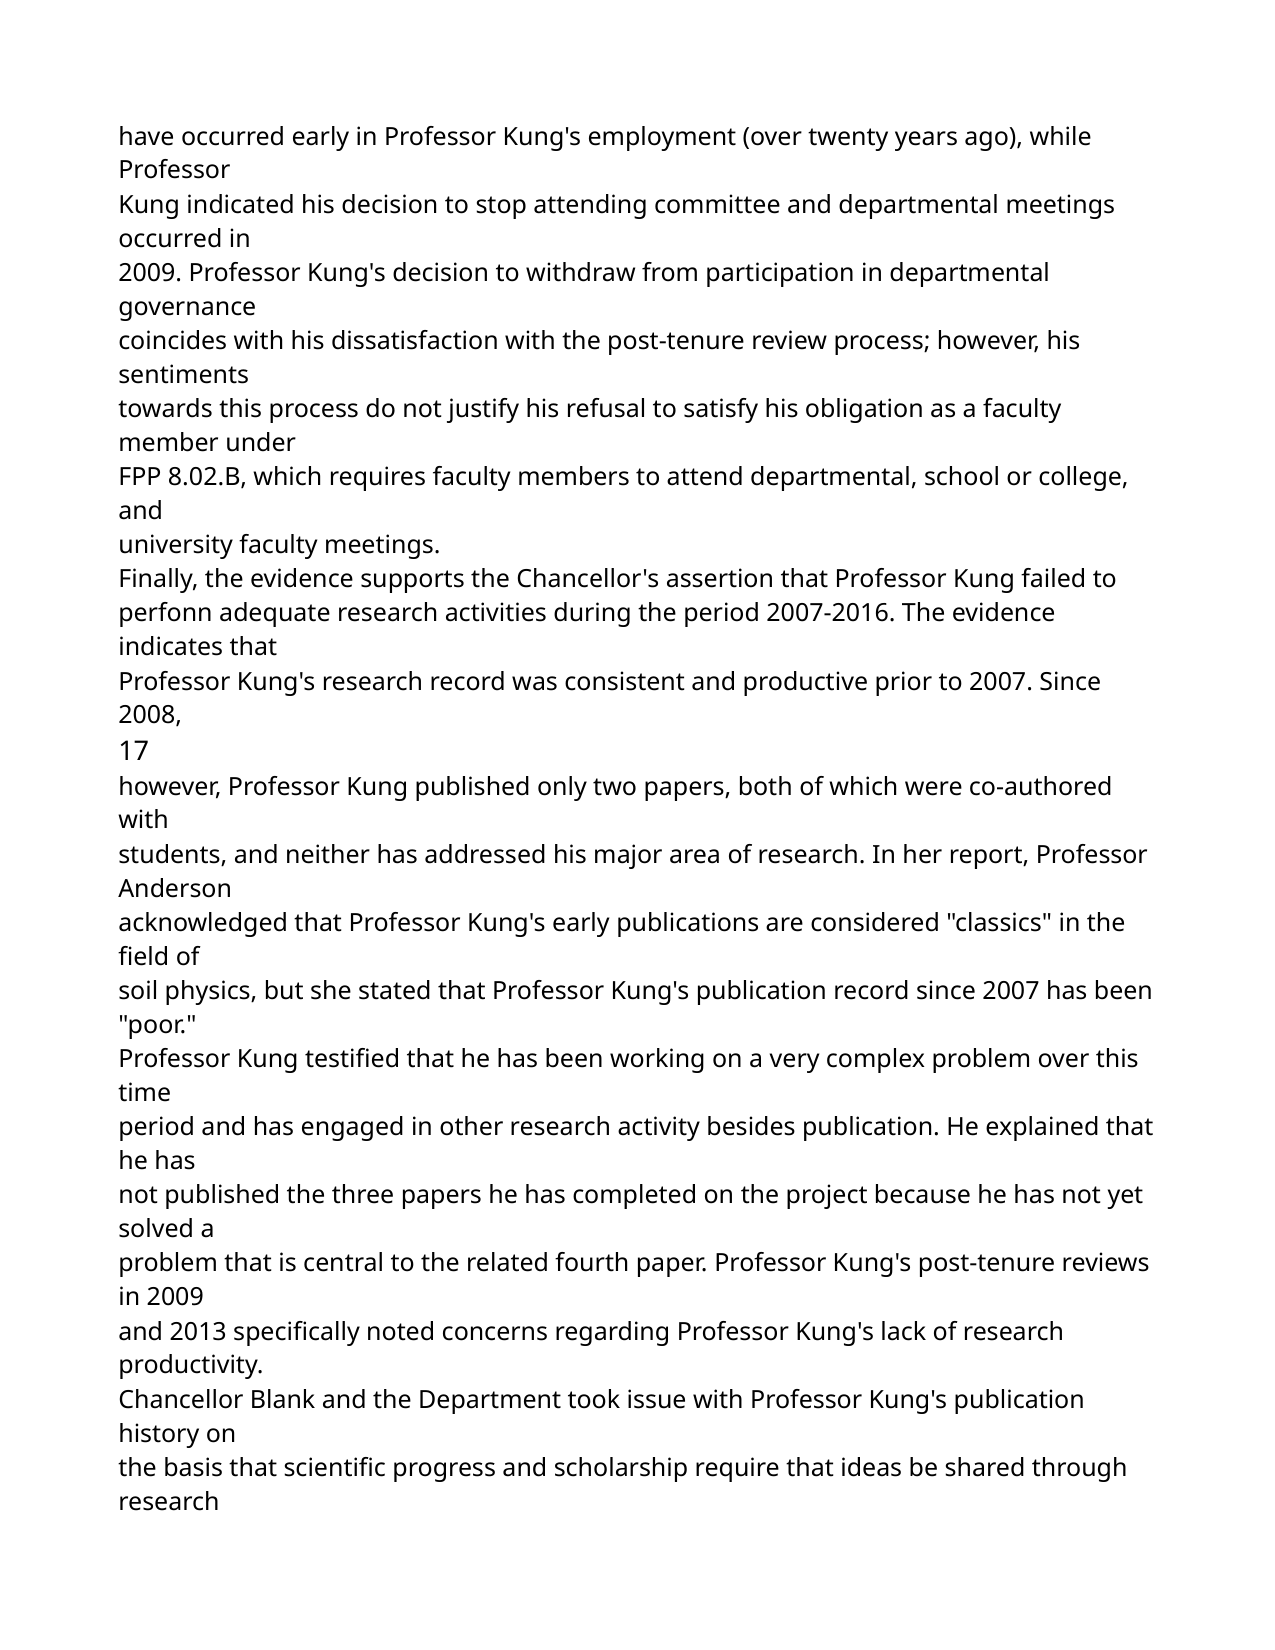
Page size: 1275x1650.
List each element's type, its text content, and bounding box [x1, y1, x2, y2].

text Professor Kung testified that he has been working on a very complex problem over this time [118, 1041, 1157, 1109]
text students, and neither has addressed his major area of research. In her report, Professor Anderson [118, 836, 1157, 904]
text soil physics, but she stated that Professor Kung's publication record since 2007 has been "poor." [118, 972, 1157, 1041]
text and 2013 specifically noted concerns regarding Professor Kung's lack of research productivity. [118, 1313, 1157, 1381]
text Finally, the evidence supports the Chancellor's assertion that Professor Kung failed to [118, 561, 1157, 595]
text period and has engaged in other research activity besides publication. He explained that he has [118, 1109, 1157, 1177]
text 17 [118, 731, 1157, 768]
text Kung indicated his decision to stop attending committee and departmental meetings occurred in [118, 186, 1157, 254]
text problem that is central to the related fourth paper. Professor Kung's post-tenure reviews in 2009 [118, 1245, 1157, 1313]
text the basis that scientific progress and scholarship require that ideas be shared through research [118, 1449, 1157, 1517]
text not published the three papers he has completed on the project because he has not yet solved a [118, 1177, 1157, 1245]
text have occurred early in Professor Kung's employment (over twenty years ago), while Professor [118, 118, 1157, 186]
text Professor Kung's research record was consistent and productive prior to 2007. Since 2008, [118, 663, 1157, 731]
text towards this process do not justify his refusal to satisfy his obligation as a faculty member under [118, 391, 1157, 459]
text university faculty meetings. [118, 527, 1157, 561]
text coincides with his dissatisfaction with the post-tenure review process; however, his sentiments [118, 322, 1157, 391]
text perfonn adequate research activities during the period 2007-2016. The evidence indicates that [118, 595, 1157, 663]
text 2009. Professor Kung's decision to withdraw from participation in departmental governance [118, 254, 1157, 322]
text however, Professor Kung published only two papers, both of which were co-authored with [118, 768, 1157, 836]
text acknowledged that Professor Kung's early publications are considered "classics" in the field of [118, 904, 1157, 972]
text FPP 8.02.B, which requires faculty members to attend departmental, school or college, and [118, 459, 1157, 527]
text Chancellor Blank and the Department took issue with Professor Kung's publication history on [118, 1381, 1157, 1449]
